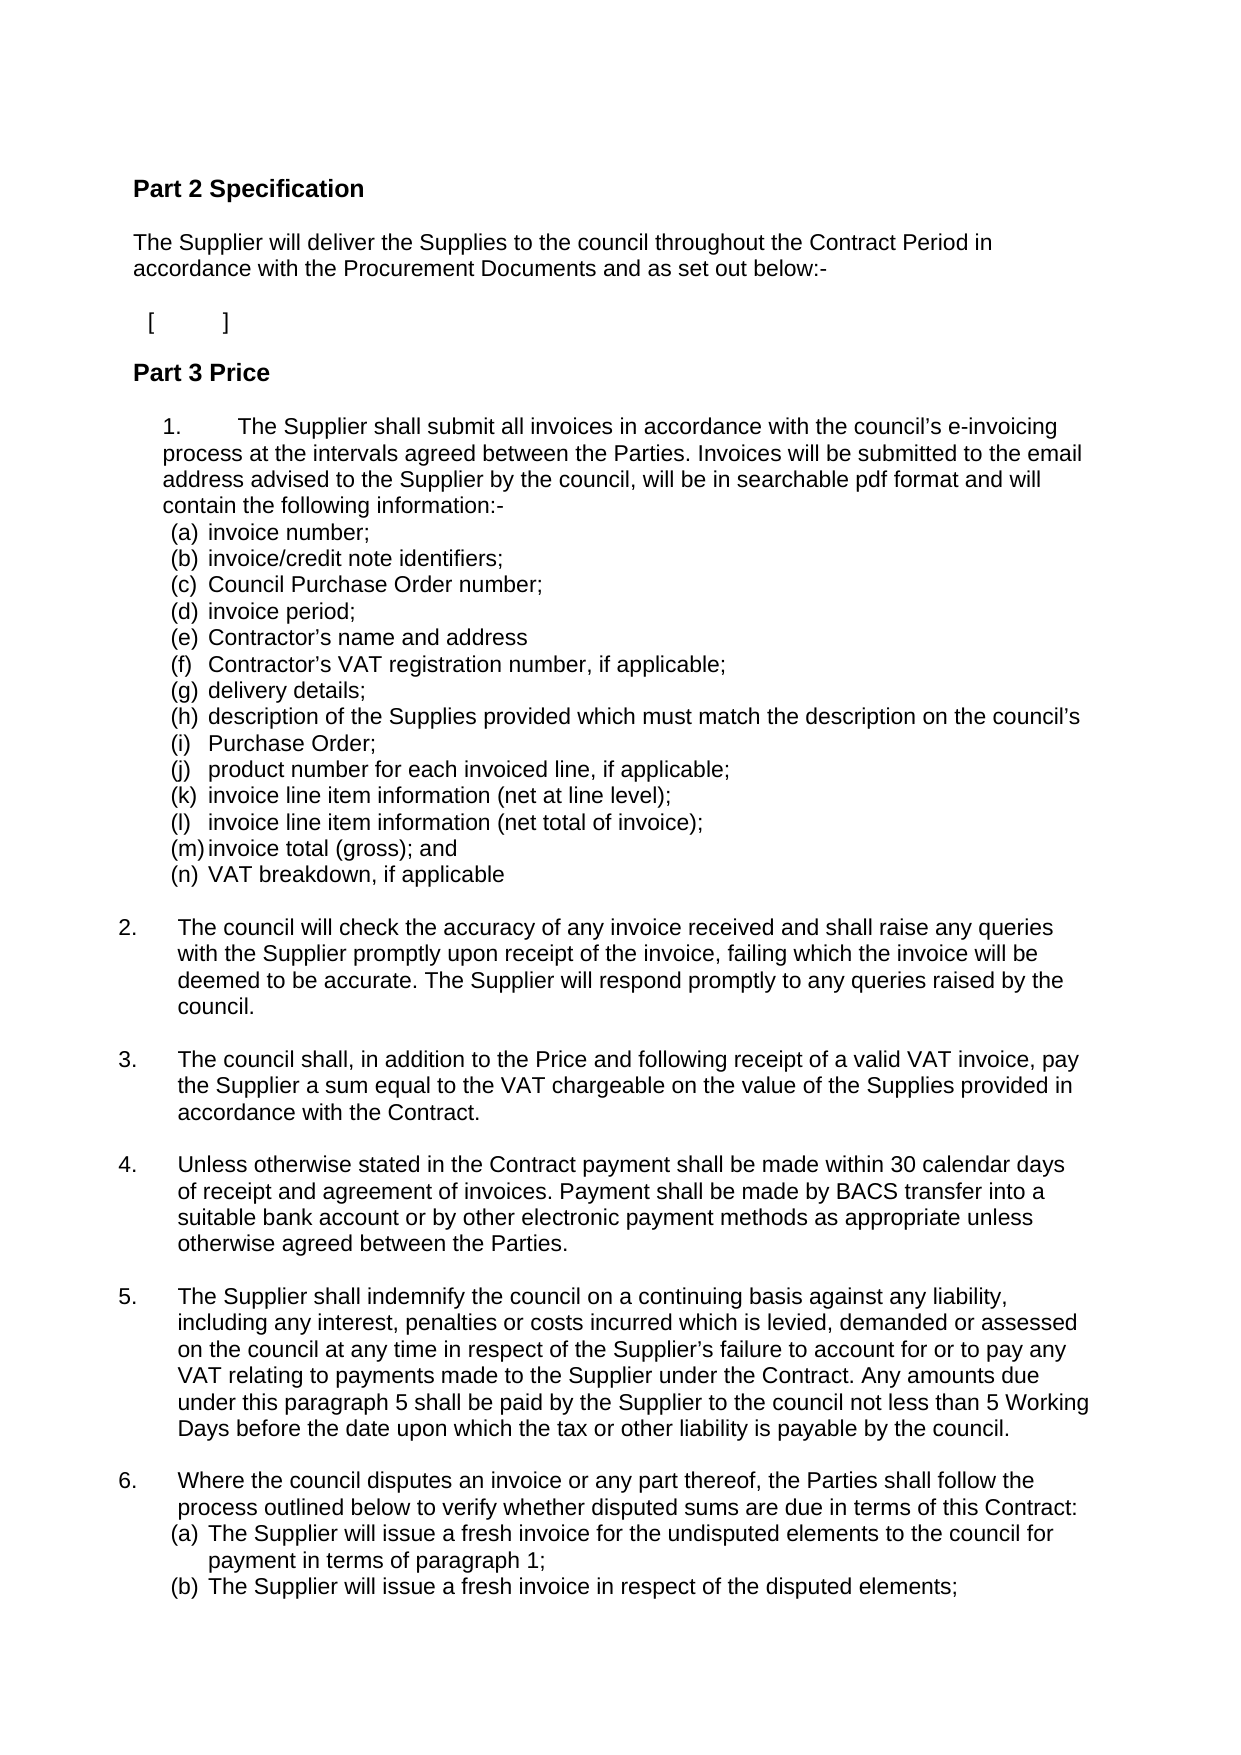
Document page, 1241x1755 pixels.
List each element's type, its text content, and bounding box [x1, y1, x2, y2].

list invoice period; [170, 598, 1091, 624]
list The council shall, in addition to the Price and following receipt of a valid VAT invoice, pay the Supplier a sum equal to the VAT chargeable on the value of the Supplies provided in accordance with the Contract. [118, 1046, 1091, 1125]
list invoice line item information (net at line level); [170, 782, 1091, 809]
list description of the Supplies provided which must match the description on the council’s [170, 703, 1091, 729]
list The Supplier will issue a fresh invoice in respect of the disputed elements; [170, 1573, 1091, 1599]
subtitle Part 2 Specification [133, 176, 1091, 203]
list Unless otherwise stated in the Contract payment shall be made within 30 calendar days of receipt and agreement of invoices. Payment shall be made by BACS transfer into a suitable bank account or by other electronic payment methods as appropriate unless otherwise agreed between the Parties. [118, 1151, 1091, 1257]
list invoice/credit note identifiers; [170, 545, 1091, 571]
text [ ] [148, 308, 1091, 334]
list invoice line item information (net total of invoice); [170, 809, 1091, 835]
list The Supplier shall indemnify the council on a continuing basis against any liability, including any interest, penalties or costs incurred which is levied, demanded or assessed on the council at any time in respect of the Supplier’s failure to account for or to pay any VAT relating to payments made to the Supplier under the Contract. Any amounts due under this paragraph 5 shall be paid by the Supplier to the council not less than 5 Working Days before the date upon which the tax or other liability is payable by the council. [118, 1283, 1091, 1441]
list Council Purchase Order number; [170, 571, 1091, 598]
list invoice number; [170, 519, 1091, 545]
subtitle Part 3 Price [133, 361, 1091, 387]
list product number for each invoiced line, if applicable; [170, 756, 1091, 782]
list Contractor’s name and address [170, 624, 1091, 651]
list Contractor’s VAT registration number, if applicable; [170, 651, 1091, 677]
list The council will check the accuracy of any invoice received and shall raise any queries with the Supplier promptly upon receipt of the invoice, failing which the invoice will be deemed to be accurate. The Supplier will respond promptly to any queries raised by the council. [118, 914, 1091, 1019]
list invoice total (gross); and [170, 835, 1091, 861]
list Where the council disputes an invoice or any part thereof, the Parties shall follow the process outlined below to verify whether disputed sums are due in terms of this Contract: [118, 1467, 1091, 1520]
list Purchase Order; [170, 729, 1091, 756]
list VAT breakdown, if applicable [170, 861, 1091, 888]
text The Supplier will deliver the Supplies to the council throughout the Contract Period in accordance with the Procurement Documents and as set out below:- [133, 229, 1091, 282]
list The Supplier will issue a fresh invoice for the undisputed elements to the council for payment in terms of paragraph 1; [170, 1520, 1091, 1573]
list The Supplier shall submit all invoices in accordance with the council’s e-invoicing process at the intervals agreed between the Parties. Invoices will be submitted to the email address advised to the Supplier by the council, will be in searchable pdf format and will contain the following information:- [162, 413, 1091, 519]
list delivery details; [170, 677, 1091, 703]
